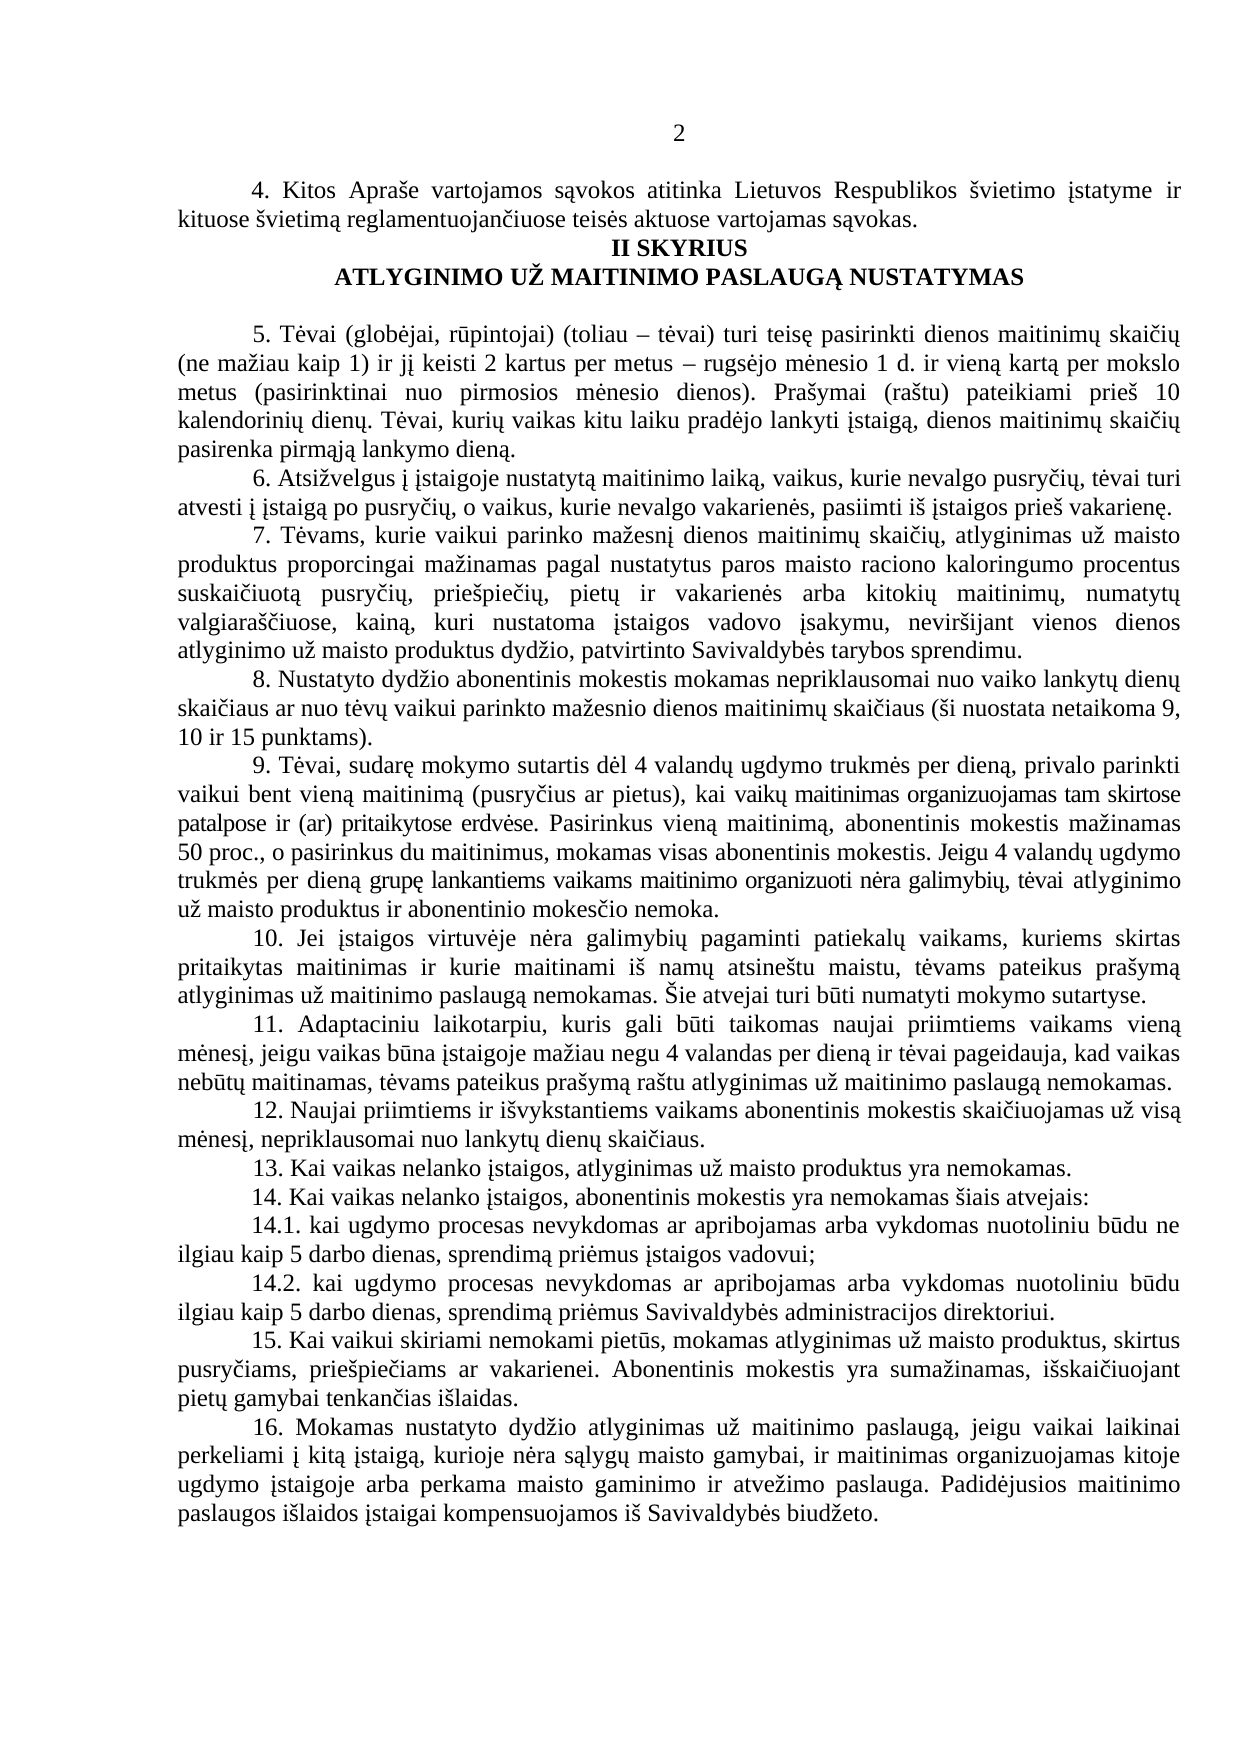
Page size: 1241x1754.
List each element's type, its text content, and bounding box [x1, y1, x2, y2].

text 12. Naujai priimtiems ir išvykstantiems vaikams abonentinis mokestis skaičiuojamas už visą mėnesį, nepriklausomai nuo lankytų dienų skaičiaus. [177, 1096, 1181, 1153]
text 15. Kai vaikui skiriami nemokami pietūs, mokamas atlyginimas už maisto produktus, skirtus pusryčiams, priešpiečiams ar vakarienei. Abonentinis mokestis yra sumažinamas, išskaičiuojant pietų gamybai tenkančias išlaidas. [177, 1326, 1181, 1412]
text 7. Tėvams, kurie vaikui parinko mažesnį dienos maitinimų skaičių, atlyginimas už maisto produktus proporcingai mažinamas pagal nustatytus paros maisto raciono kaloringumo procentus suskaičiuotą pusryčių, priešpiečių, pietų ir vakarienės arba kitokių maitinimų, numatytų valgiaraščiuose, kainą, kuri nustatoma įstaigos vadovo įsakymu, neviršijant vienos dienos atlyginimo už maisto produktus dydžio, patvirtinto Savivaldybės tarybos sprendimu. [177, 521, 1181, 664]
text 14.1. kai ugdymo procesas nevykdomas ar apribojamas arba vykdomas nuotoliniu būdu ne ilgiau kaip 5 darbo dienas, sprendimą priėmus įstaigos vadovui; [177, 1211, 1181, 1268]
text II SKYRIUS [177, 233, 1181, 262]
text 6. Atsižvelgus į įstaigoje nustatytą maitinimo laiką, vaikus, kurie nevalgo pusryčių, tėvai turi atvesti į įstaigą po pusryčių, o vaikus, kurie nevalgo vakarienės, pasiimti iš įstaigos prieš vakarienę. [177, 463, 1181, 521]
text 4. kitos Apraše vartojamos sąvokos atitinka Lietuvos Respublikos švietimo įstatyme ir kituose švietimą reglamentuojančiuose teisės aktuose vartojamas sąvokas. [177, 176, 1181, 233]
text 13. Kai vaikas nelanko įstaigos, atlyginimas už maisto produktus yra nemokamas. [177, 1153, 1181, 1182]
text 14.2. kai ugdymo procesas nevykdomas ar apribojamas arba vykdomas nuotoliniu būdu ilgiau kaip 5 darbo dienas, sprendimą priėmus Savivaldybės administracijos direktoriui. [177, 1268, 1181, 1326]
text 16. Mokamas nustatyto dydžio atlyginimas už maitinimo paslaugą, jeigu vaikai laikinai perkeliami į kitą įstaigą, kurioje nėra sąlygų maisto gamybai, ir maitinimas organizuojamas kitoje ugdymo įstaigoje arba perkama maisto gaminimo ir atvežimo paslauga. Padidėjusios maitinimo paslaugos išlaidos įstaigai kompensuojamos iš Savivaldybės biudžeto. [177, 1412, 1181, 1527]
text 11. Adaptaciniu laikotarpiu, kuris gali būti taikomas naujai priimtiems vaikams vieną mėnesį, jeigu vaikas būna įstaigoje mažiau negu 4 valandas per dieną ir tėvai pageidauja, kad vaikas nebūtų maitinamas, tėvams pateikus prašymą raštu atlyginimas už maitinimo paslaugą nemokamas. [177, 1009, 1181, 1096]
text 8. Nustatyto dydžio abonentinis mokestis mokamas nepriklausomai nuo vaiko lankytų dienų skaičiaus ar nuo tėvų vaikui parinkto mažesnio dienos maitinimų skaičiaus (ši nuostata netaikoma 9, 10 ir 15 punktams). [177, 664, 1181, 751]
text 5. Tėvai (globėjai, rūpintojai) (toliau – tėvai) turi teisę pasirinkti dienos maitinimų skaičių (ne mažiau kaip 1) ir jį keisti 2 kartus per metus – rugsėjo mėnesio 1 d. ir vieną kartą per mokslo metus (pasirinktinai nuo pirmosios mėnesio dienos). Prašymai (raštu) pateikiami prieš 10 kalendorinių dienų. Tėvai, kurių vaikas kitu laiku pradėjo lankyti įstaigą, dienos maitinimų skaičių pasirenka pirmąją lankymo dieną. [177, 319, 1181, 463]
text atlyginimo už maitinimo paslaugą nustatymas [177, 262, 1181, 291]
text 9. Tėvai, sudarę mokymo sutartis dėl 4 valandų ugdymo trukmės per dieną, privalo parinkti vaikui bent vieną maitinimą (pusryčius ar pietus), kai vaikų maitinimas organizuojamas tam skirtose patalpose ir (ar) pritaikytose erdvėse. Pasirinkus vieną maitinimą, abonentinis mokestis mažinamas 50 proc., o pasirinkus du maitinimus, mokamas visas abonentinis mokestis. Jeigu 4 valandų ugdymo trukmės per dieną grupę lankantiems vaikams maitinimo organizuoti nėra galimybių, tėvai atlyginimo už maisto produktus ir abonentinio mokesčio nemoka. [177, 751, 1181, 923]
text 14. Kai vaikas nelanko įstaigos, abonentinis mokestis yra nemokamas šiais atvejais: [177, 1182, 1181, 1211]
text 10. Jei įstaigos virtuvėje nėra galimybių pagaminti patiekalų vaikams, kuriems skirtas pritaikytas maitinimas ir kurie maitinami iš namų atsineštu maistu, tėvams pateikus prašymą atlyginimas už maitinimo paslaugą nemokamas. Šie atvejai turi būti numatyti mokymo sutartyse. [177, 923, 1181, 1009]
